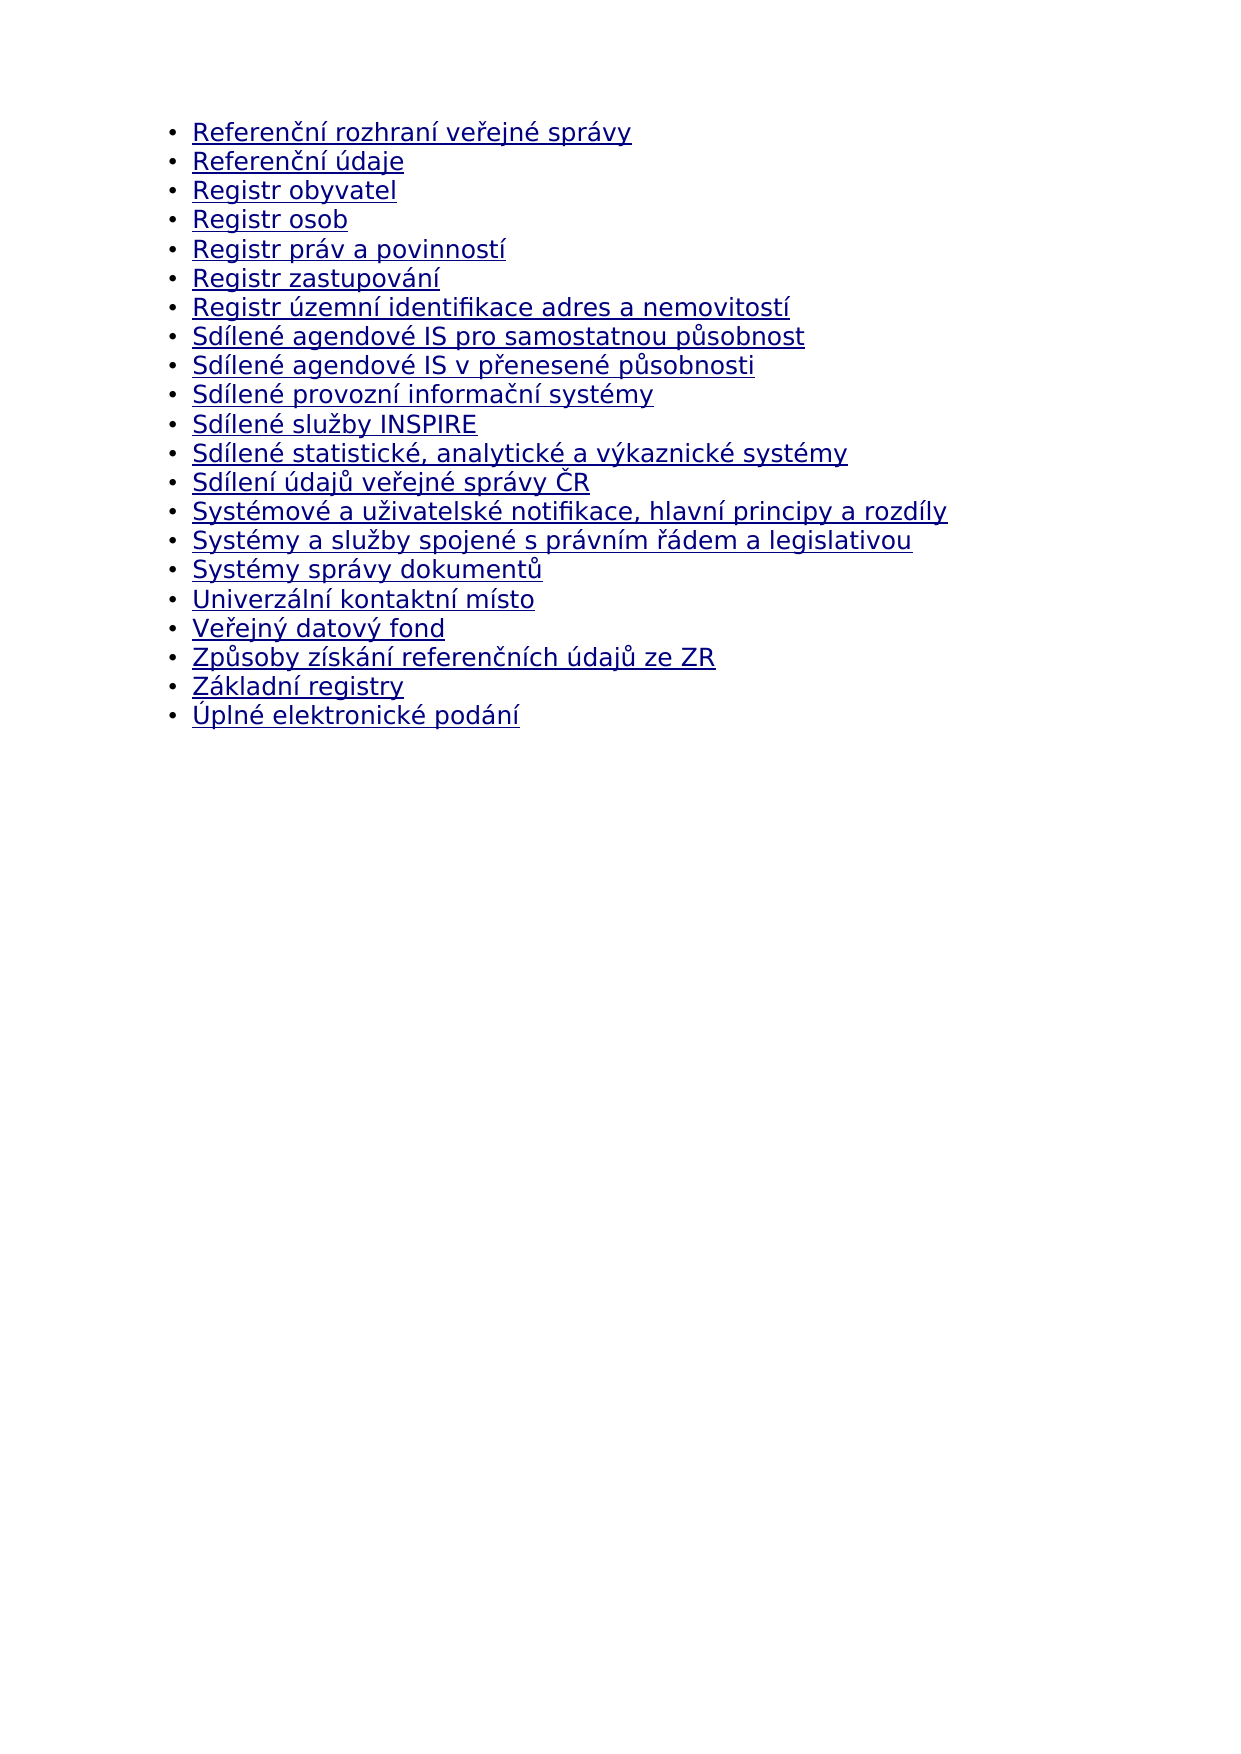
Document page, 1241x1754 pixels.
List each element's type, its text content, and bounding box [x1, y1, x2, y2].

list Sdílení údajů veřejné správy ČR [177, 468, 1122, 497]
list Registr osob [177, 206, 1122, 235]
list Sdílené provozní informační systémy [177, 381, 1122, 410]
list Způsoby získání referenčních údajů ze ZR [177, 643, 1122, 672]
list Registr zastupování [177, 264, 1122, 293]
list Registr práv a povinností [177, 235, 1122, 264]
list Sdílené statistické, analytické a výkaznické systémy [177, 439, 1122, 468]
list Systémy a služby spojené s právním řádem a legislativou [177, 526, 1122, 556]
list Registr obyvatel [177, 176, 1122, 206]
list Systémy správy dokumentů [177, 556, 1122, 585]
list Univerzální kontaktní místo [177, 585, 1122, 614]
list Veřejný datový fond [177, 614, 1122, 643]
list Úplné elektronické podání [177, 701, 1122, 731]
list Referenční rozhraní veřejné správy [177, 118, 1122, 147]
list Registr územní identifikace adres a nemovitostí [177, 293, 1122, 322]
list Sdílené agendové IS pro samostatnou působnost [177, 322, 1122, 351]
list Sdílené služby INSPIRE [177, 410, 1122, 439]
list Referenční údaje [177, 147, 1122, 176]
list Systémové a uživatelské notifikace, hlavní principy a rozdíly [177, 497, 1122, 526]
list Základní registry [177, 672, 1122, 701]
list Sdílené agendové IS v přenesené působnosti [177, 351, 1122, 381]
